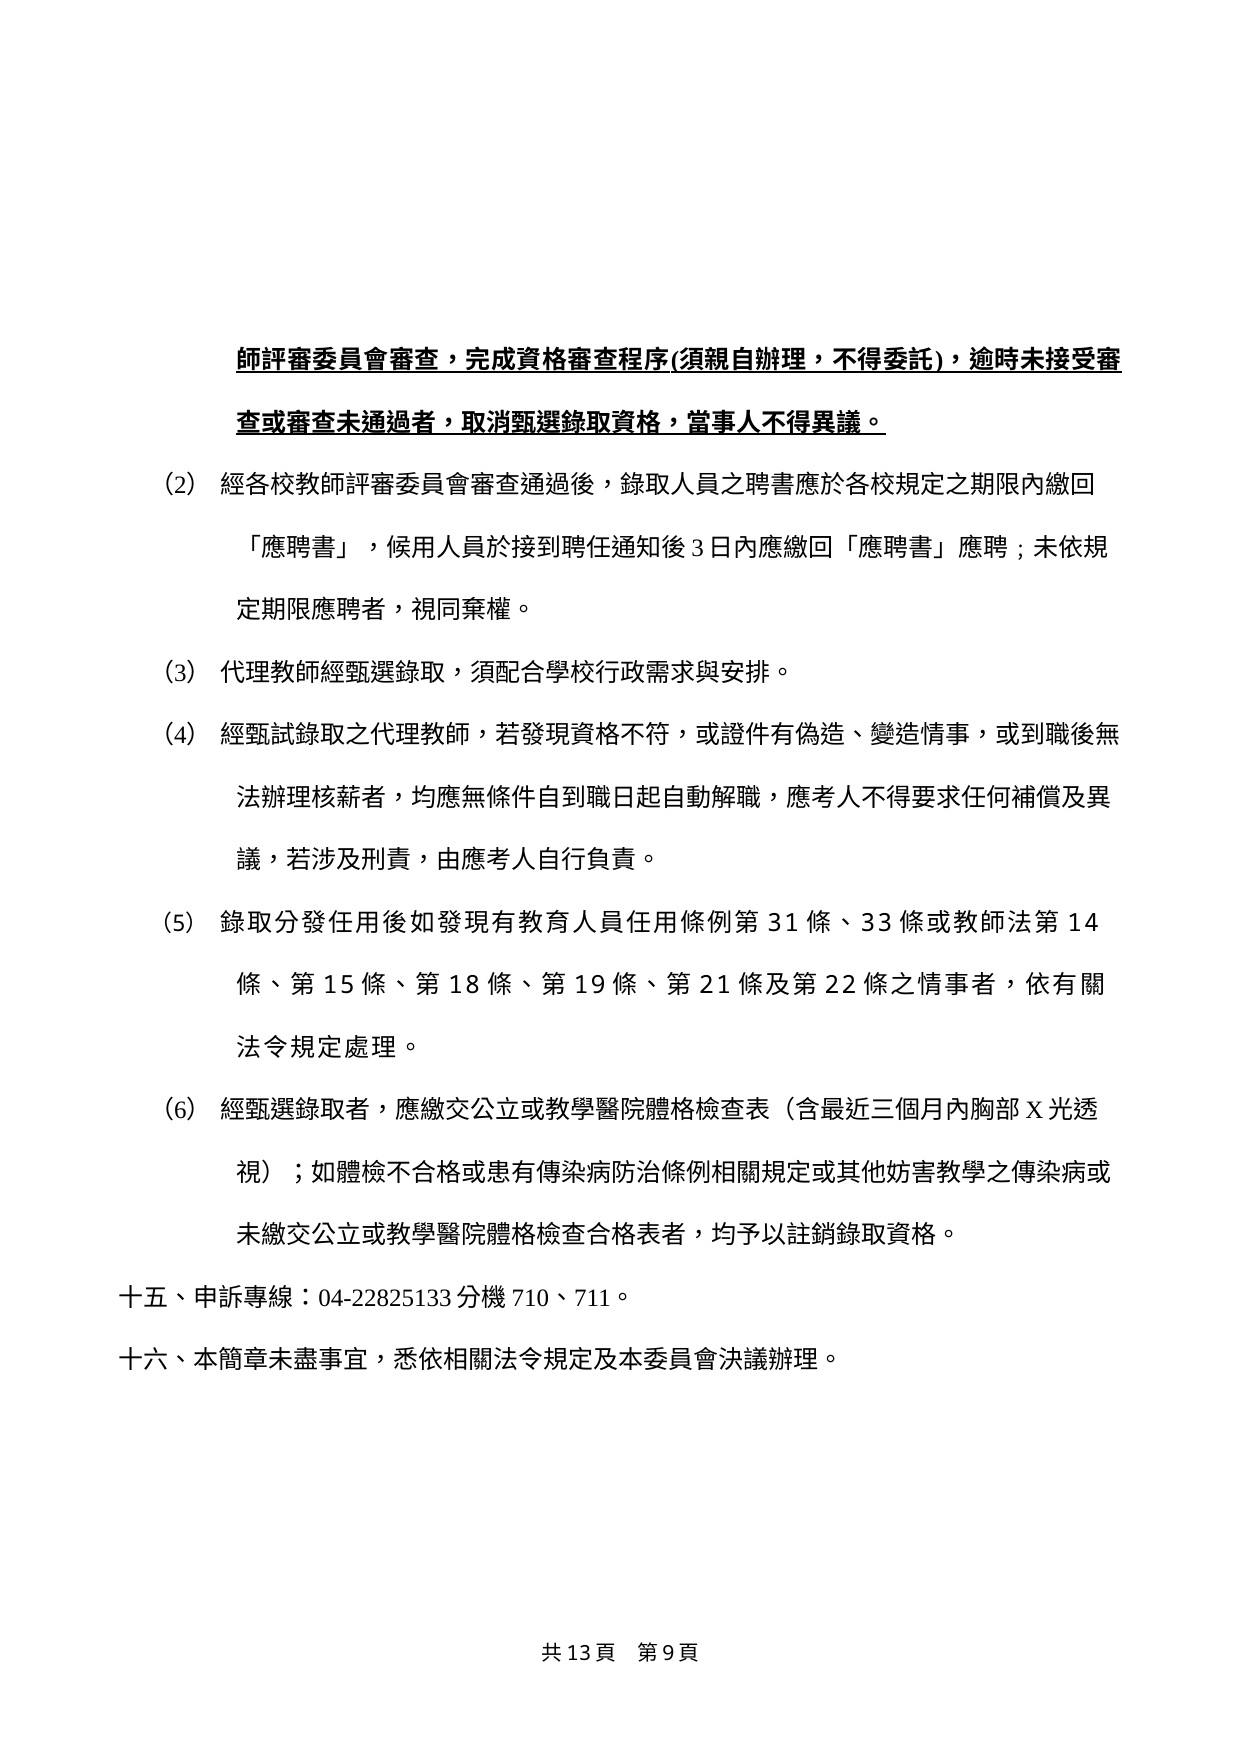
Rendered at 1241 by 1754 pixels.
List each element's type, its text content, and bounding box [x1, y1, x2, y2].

list 經各校教師評審委員會審查通過後，錄取人員之聘書應於各校規定之期限內繳回「應聘書」，候用人員於接到聘任通知後3日內應繳回「應聘書」應聘﹔未依規定期限應聘者，視同棄權。 [149, 441, 1122, 629]
list 經甄選錄取者，應繳交公立或教學醫院體格檢查表（含最近三個月內胸部X光透視）；如體檢不合格或患有傳染病防治條例相關規定或其他妨害教學之傳染病或未繳交公立或教學醫院體格檢查合格表者，均予以註銷錄取資格。 [149, 1066, 1122, 1254]
list 經甄試錄取之代理教師，若發現資格不符，或證件有偽造、變造情事，或到職後無法辦理核薪者，均應無條件自到職日起自動解職，應考人不得要求任何補償及異議，若涉及刑責，由應考人自行負責。 [149, 691, 1122, 879]
list 錄取分發任用後如發現有教育人員任用條例第31條、33條或教師法第14條、第15條、第18條、第19條、第21條及第22條之情事者，依有關法令規定處理。 [149, 879, 1122, 1066]
list 代理教師經甄選錄取，須配合學校行政需求與安排。 [149, 629, 1122, 691]
list 師評審委員會審查，完成資格審查程序(須親自辦理，不得委託)，逾時未接受審查或審查未通過者，取消甄選錄取資格，當事人不得異議。 [149, 316, 1122, 441]
text 十五、申訴專線：04-22825133分機710、711。 [118, 1254, 1122, 1316]
text 十六、本簡章未盡事宜，悉依相關法令規定及本委員會決議辦理。 [118, 1316, 1122, 1379]
